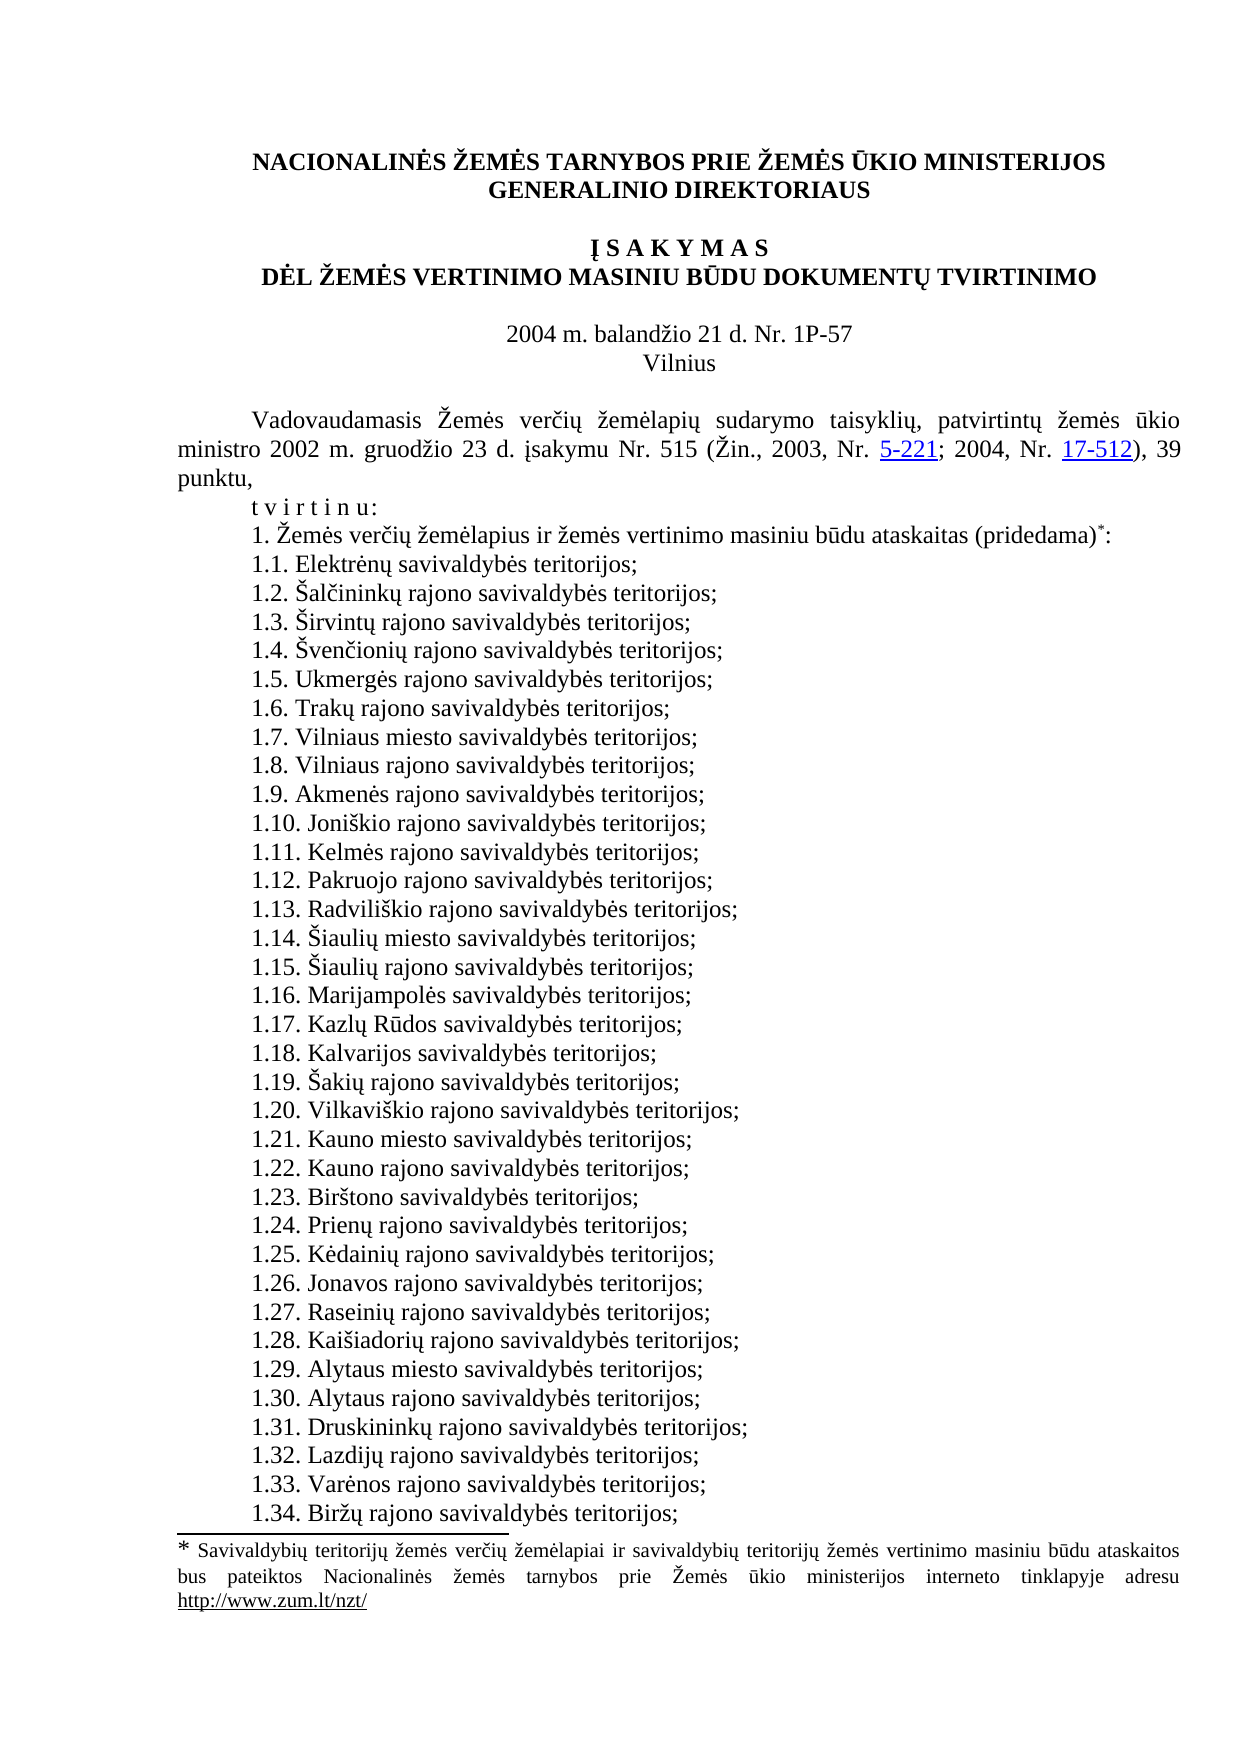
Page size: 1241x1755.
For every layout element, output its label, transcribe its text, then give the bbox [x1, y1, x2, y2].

text Vadovaudamasis Žemės verčių žemėlapių sudarymo taisyklių, patvirtintų žemės ūkio ministro 2002 m. gruodžio 23 d. įsakymu Nr. 515 (Žin., 2003, Nr. 5-221; 2004, Nr. 17-512), 39 punktu, [177, 406, 1181, 492]
text DĖL ŽEMĖS VERTINIMO MASINIU BŪDU DOKUMENTŲ TVIRTINIMO [177, 262, 1181, 291]
text 1.15. Šiaulių rajono savivaldybės teritorijos; [177, 952, 1181, 981]
text 1.7. Vilniaus miesto savivaldybės teritorijos; [177, 722, 1181, 751]
text 1.28. Kaišiadorių rajono savivaldybės teritorijos; [177, 1326, 1181, 1354]
text 1.21. Kauno miesto savivaldybės teritorijos; [177, 1124, 1181, 1153]
text Vilnius [177, 348, 1181, 377]
text 1.16. Marijampolės savivaldybės teritorijos; [177, 981, 1181, 1009]
text 2004 m. balandžio 21 d. Nr. 1P-57 [177, 319, 1181, 348]
text 1.32. Lazdijų rajono savivaldybės teritorijos; [177, 1441, 1181, 1469]
text 1.22. Kauno rajono savivaldybės teritorijos; [177, 1153, 1181, 1182]
text 1.30. Alytaus rajono savivaldybės teritorijos; [177, 1383, 1181, 1412]
text 1.12. Pakruojo rajono savivaldybės teritorijos; [177, 866, 1181, 894]
text 1.11. Kelmės rajono savivaldybės teritorijos; [177, 837, 1181, 866]
text 1.1. Elektrėnų savivaldybės teritorijos; [177, 549, 1181, 578]
text 1.20. Vilkaviškio rajono savivaldybės teritorijos; [177, 1096, 1181, 1124]
text 1.8. Vilniaus rajono savivaldybės teritorijos; [177, 751, 1181, 779]
text 1.9. Akmenės rajono savivaldybės teritorijos; [177, 779, 1181, 808]
text 1.29. Alytaus miesto savivaldybės teritorijos; [177, 1354, 1181, 1383]
text Į S A K Y M A S [177, 233, 1181, 262]
text 1.19. Šakių rajono savivaldybės teritorijos; [177, 1067, 1181, 1096]
text 1.33. Varėnos rajono savivaldybės teritorijos; [177, 1469, 1181, 1498]
text NACIONALINĖS ŽEMĖS TARNYBOS PRIE ŽEMĖS ŪKIO MINISTERIJOS GENERALINIO DIREKTORIAUS [177, 147, 1181, 204]
text 1.23. Birštono savivaldybės teritorijos; [177, 1182, 1181, 1211]
text Savivaldybių teritorijų žemės verčių žemėlapiai ir savivaldybių teritorijų žemės vertinimo masiniu būdu ataskaitos bus pateiktos Nacionalinės žemės tarnybos prie Žemės ūkio ministerijos interneto tinklapyje adresu http://www.zum.lt/nzt/ [177, 1534, 1181, 1612]
text 1.27. Raseinių rajono savivaldybės teritorijos; [177, 1297, 1181, 1326]
text 1.6. Trakų rajono savivaldybės teritorijos; [177, 693, 1181, 722]
text 1.34. Biržų rajono savivaldybės teritorijos; [177, 1498, 1181, 1527]
text 1.5. Ukmergės rajono savivaldybės teritorijos; [177, 664, 1181, 693]
text 1.4. Švenčionių rajono savivaldybės teritorijos; [177, 636, 1181, 664]
text 1.10. Joniškio rajono savivaldybės teritorijos; [177, 808, 1181, 837]
text 1.31. Druskininkų rajono savivaldybės teritorijos; [177, 1412, 1181, 1441]
text 1.26. Jonavos rajono savivaldybės teritorijos; [177, 1268, 1181, 1297]
text 1.13. Radviliškio rajono savivaldybės teritorijos; [177, 894, 1181, 923]
text 1. Žemės verčių žemėlapius ir žemės vertinimo masiniu būdu ataskaitas (pridedama): [177, 521, 1181, 549]
text 1.3. Širvintų rajono savivaldybės teritorijos; [177, 607, 1181, 636]
text 1.2. Šalčininkų rajono savivaldybės teritorijos; [177, 578, 1181, 607]
text tvirtinu: [177, 492, 1181, 521]
text 1.14. Šiaulių miesto savivaldybės teritorijos; [177, 923, 1181, 952]
text 1.17. Kazlų Rūdos savivaldybės teritorijos; [177, 1009, 1181, 1038]
text 1.24. Prienų rajono savivaldybės teritorijos; [177, 1211, 1181, 1239]
text 1.25. Kėdainių rajono savivaldybės teritorijos; [177, 1239, 1181, 1268]
text 1.18. Kalvarijos savivaldybės teritorijos; [177, 1038, 1181, 1067]
